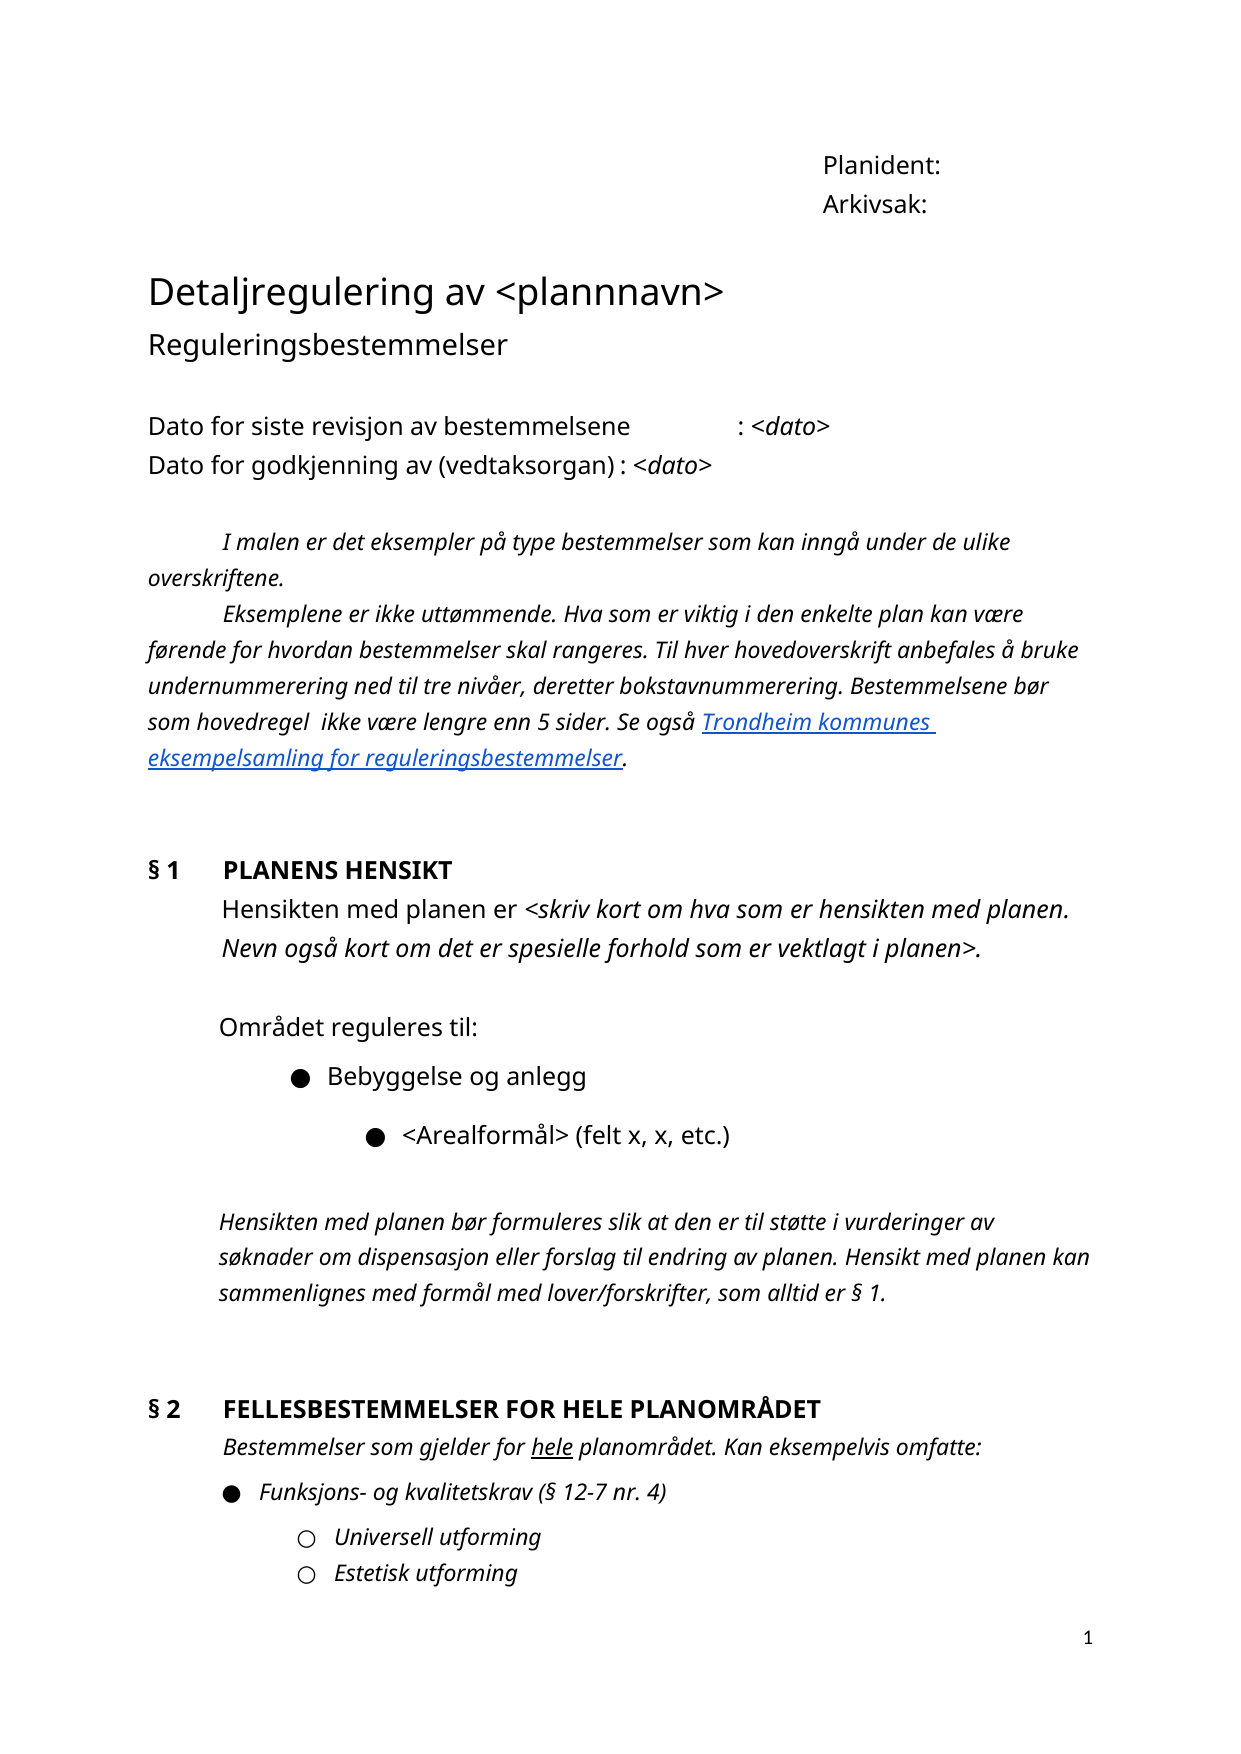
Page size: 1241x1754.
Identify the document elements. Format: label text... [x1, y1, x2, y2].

text Arkivsak: [823, 187, 1093, 221]
text Dato for godkjenning av (vedtaksorgan) : <dato> [148, 448, 1093, 482]
list Universell utforming [296, 1521, 1093, 1552]
text Hensikten med planen bør formuleres slik at den er til støtte i vurderinger av søknader om dispensasjon eller forslag til endring av planen. Hensikt med planen kan sammenlignes med formål med lover/forskrifter, som alltid er § 1. [218, 1205, 1093, 1308]
subtitle § 1 PLANENS HENSIKT [148, 853, 1093, 887]
text Planident: [823, 148, 1093, 182]
subtitle Reguleringsbestemmelser [148, 324, 1093, 363]
text Hensikten med planen er <skriv kort om hva som er hensikten med planen. Nevn også kort om det er spesielle forhold som er vektlagt i planen>. [221, 892, 1093, 965]
text Bestemmelser som gjelder for hele planområdet. Kan eksempelvis omfatte: [148, 1431, 1093, 1462]
subtitle Detaljregulering av <plannnavn> [148, 265, 1093, 316]
list Funksjons- og kvalitetskrav (§ 12-7 nr. 4) [221, 1467, 1093, 1514]
text Området reguleres til: [218, 1009, 1093, 1043]
list I malen er det eksempler på type bestemmelser som kan inngå under de ulike overskriftene. [148, 526, 1093, 593]
list Eksemplene er ikke uttømmende. Hva som er viktig i den enkelte plan kan være førende for hvordan bestemmelser skal rangeres. Til hver hovedoverskrift anbefales å bruke undernummerering ned til tre nivåer, deretter bokstavnummerering. Bestemmelsene bør som hovedregel ikke være lengre enn 5 sider. Se også Trondheim kommunes eksempelsamling for reguleringsbestemmelser. [148, 598, 1093, 773]
list Estetisk utforming [296, 1557, 1093, 1588]
subtitle § 2 FELLESBESTEMMELSER FOR HELE PLANOMRÅDET [148, 1392, 1093, 1426]
text Dato for siste revisjon av bestemmelsene : <dato> [148, 408, 1093, 443]
list <Arealformål> (felt x, x, etc.) [364, 1107, 1093, 1159]
list Bebyggelse og anlegg [289, 1048, 1093, 1100]
